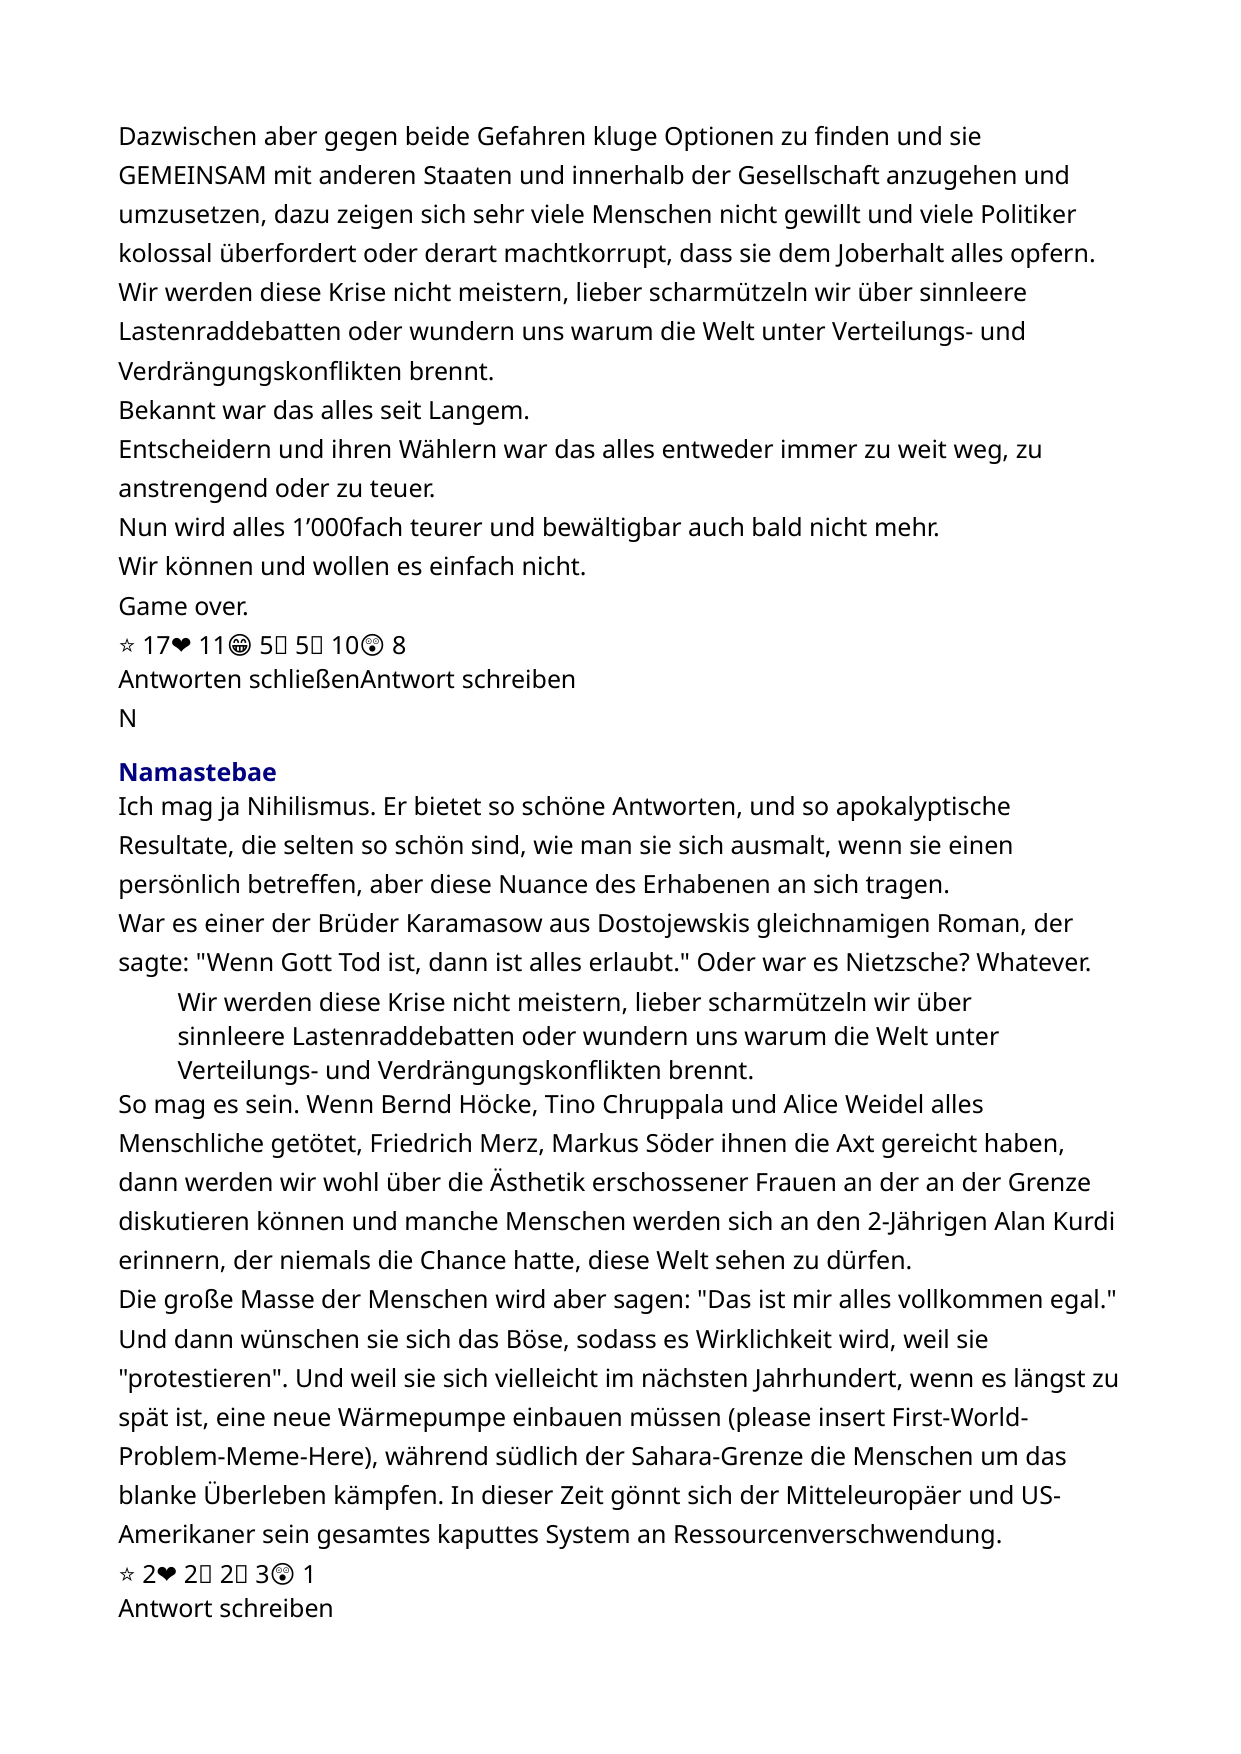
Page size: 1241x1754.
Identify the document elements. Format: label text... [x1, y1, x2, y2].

text Dazwischen aber gegen beide Gefahren kluge Optionen zu finden und sie GEMEINSAM mit anderen Staaten und innerhalb der Gesellschaft anzugehen und umzusetzen, dazu zeigen sich sehr viele Menschen nicht gewillt und viele Politiker kolossal überfordert oder derart machtkorrupt, dass sie dem Joberhalt alles opfern. [118, 118, 1122, 270]
text Nun wird alles 1’000fach teurer und bewältigbar auch bald nicht mehr. [118, 510, 1122, 544]
text Ich mag ja Nihilismus. Er bietet so schöne Antworten, und so apokalyptische Resultate, die selten so schön sind, wie man sie sich ausmalt, wenn sie einen persönlich betreffen, aber diese Nuance des Erhabenen an sich tragen. [118, 788, 1122, 901]
text N [118, 701, 1122, 734]
text Die große Masse der Menschen wird aber sagen: "Das ist mir alles vollkommen egal." Und dann wünschen sie sich das Böse, sodass es Wirklichkeit wird, weil sie "protestieren". Und weil sie sich vielleicht im nächsten Jahrhundert, wenn es längst zu spät ist, eine neue Wärmepumpe einbauen müssen (please insert First-World-Problem-Meme-Here), während südlich der Sahara-Grenze die Menschen um das blanke Überleben kämpfen. In dieser Zeit gönnt sich der Mitteleuropäer und US-Amerikaner sein gesamtes kaputtes System an Ressourcenverschwendung. [118, 1282, 1122, 1551]
text Game over. [118, 588, 1122, 622]
text Antworten schließenAntwort schreiben [118, 661, 1122, 695]
text ⭐️ 2❤️ 2🙁 2🤨 3😲 1 [118, 1556, 1122, 1590]
text Bekannt war das alles seit Langem. [118, 392, 1122, 426]
text War es einer der Brüder Karamasow aus Dostojewskis gleichnamigen Roman, der sagte: "Wenn Gott Tod ist, dann ist alles erlaubt." Oder war es Nietzsche? Whatever. [118, 906, 1122, 979]
text Antwort schreiben [118, 1590, 1122, 1624]
text ⭐️ 17❤️ 11😁 5🙁 5🤨 10😲 8 [118, 627, 1122, 661]
text So mag es sein. Wenn Bernd Höcke, Tino Chruppala und Alice Weidel alles Menschliche getötet, Friedrich Merz, Markus Söder ihnen die Axt gereicht haben, dann werden wir wohl über die Ästhetik erschossener Frauen an der an der Grenze diskutieren können und manche Menschen werden sich an den 2-Jährigen Alan Kurdi erinnern, der niemals die Chance hatte, diese Welt sehen zu dürfen. [118, 1086, 1122, 1277]
text Wir werden diese Krise nicht meistern, lieber scharmützeln wir über sinnleere Lastenraddebatten oder wundern uns warum die Welt unter Verteilungs- und Verdrängungskonflikten brennt. [177, 984, 1063, 1086]
subtitle Namastebae [118, 754, 1122, 788]
text Entscheidern und ihren Wählern war das alles entweder immer zu weit weg, zu anstrengend oder zu teuer. [118, 431, 1122, 505]
text Wir werden diese Krise nicht meistern, lieber scharmützeln wir über sinnleere Lastenraddebatten oder wundern uns warum die Welt unter Verteilungs- und Verdrängungskonflikten brennt. [118, 275, 1122, 387]
text Wir können und wollen es einfach nicht. [118, 549, 1122, 583]
